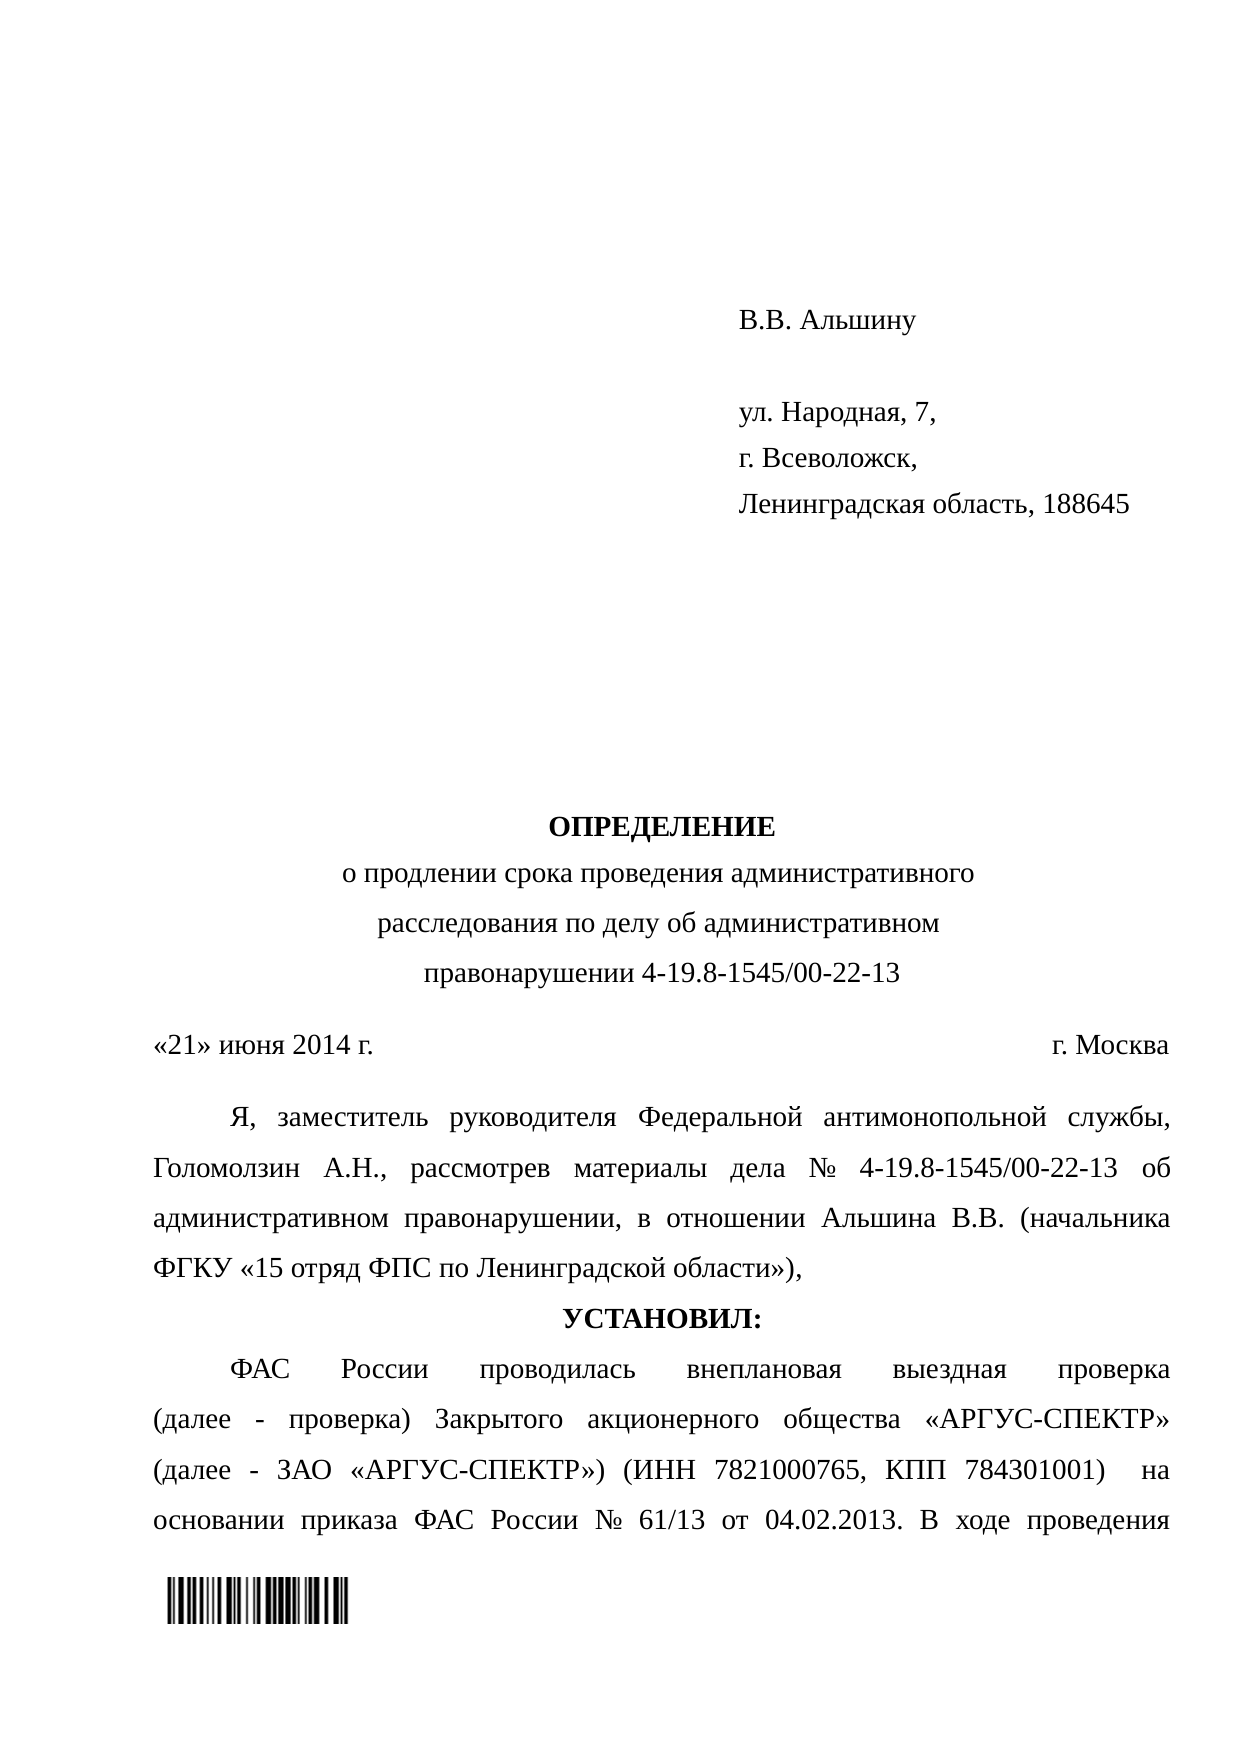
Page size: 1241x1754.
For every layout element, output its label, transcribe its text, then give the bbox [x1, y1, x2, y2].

text о продлении срока проведения административного [153, 855, 1171, 888]
text г. Всеволожск, [738, 440, 1171, 474]
text В.В. Альшину [738, 302, 1171, 336]
text ул. Народная, 7, [738, 394, 1171, 428]
text Ленинградская область, 188645 [738, 486, 1171, 520]
text «21» июня 2014 г. г. Москва [153, 1027, 1171, 1061]
text УСТАНОВИЛ: [153, 1301, 1171, 1334]
text расследования по делу об административном [153, 905, 1171, 939]
text правонарушении 4-19.8-1545/00-22-13 [153, 955, 1171, 989]
text ФАС России проводилась внеплановая выездная проверка (далее - проверка) Закрытого акционерного общества «АРГУС-СПЕКТР» (далее - ЗАО «АРГУС-СПЕКТР») (ИНН 7821000765, КПП 784301001) на основании приказа ФАС России № 61/13 от 04.02.2013. В ходе проведения [153, 1351, 1171, 1536]
picture [152, 1577, 366, 1624]
text ОПРЕДЕЛЕНИЕ [153, 809, 1171, 842]
text Я, заместитель руководителя Федеральной антимонопольной службы, Голомолзин А.Н., рассмотрев материалы дела № 4-19.8-1545/00-22-13 об административном правонарушении, в отношении Альшина В.В. (начальника ФГКУ «15 отряд ФПС по Ленинградской области»), [153, 1099, 1171, 1284]
